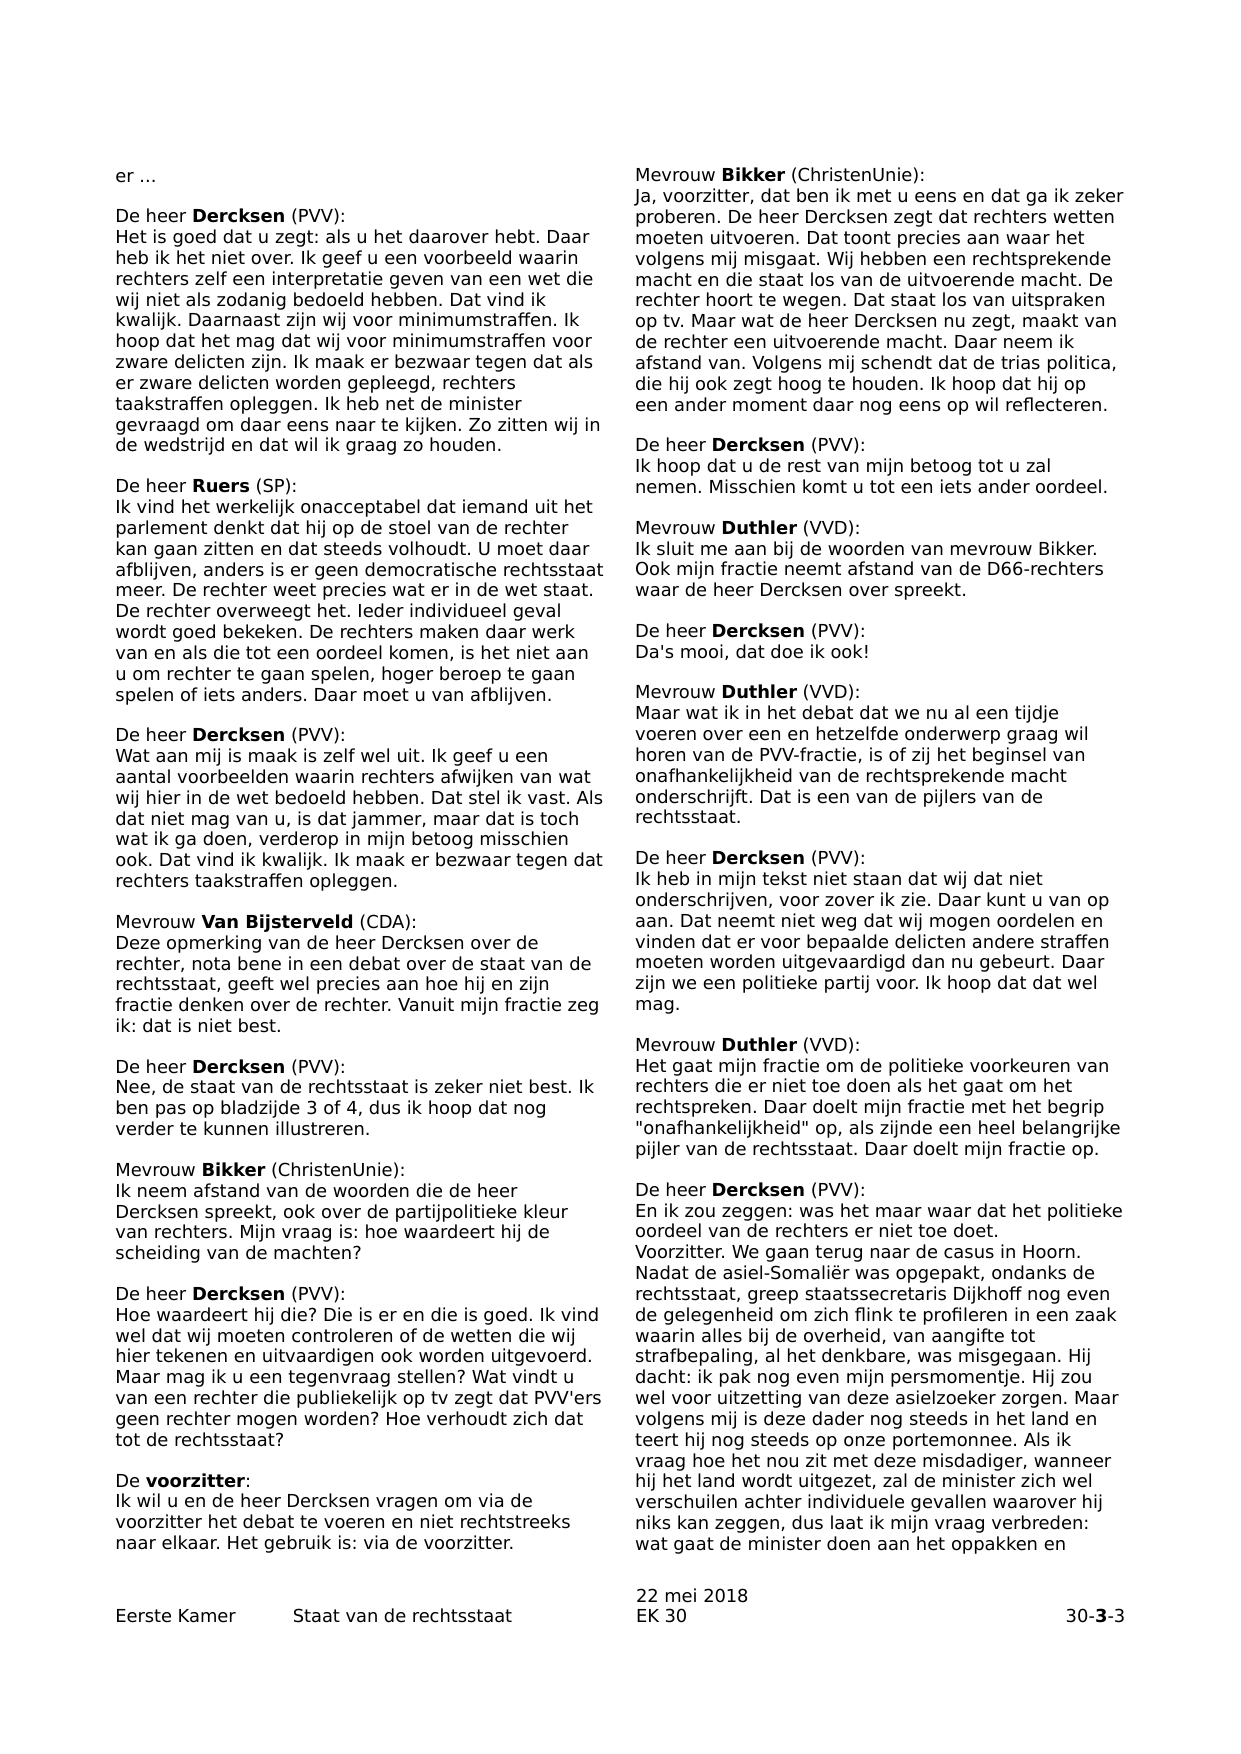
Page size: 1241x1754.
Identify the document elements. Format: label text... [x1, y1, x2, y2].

text De heer Dercksen (PVV): [115, 725, 605, 746]
text De heer Dercksen (PVV): [635, 621, 1125, 642]
text De voorzitter: [115, 1470, 605, 1491]
text Voorzitter. We gaan terug naar de casus in Hoorn. Nadat de asiel-Somaliër was opgepakt, ondanks de rechtsstaat, greep staatssecretaris Dijkhoff nog even de gelegenheid om zich flink te profileren in een zaak waarin alles bij de overheid, van aangifte tot strafbepaling, al het denkbare, was misgegaan. Hij dacht: ik pak nog even mijn persmomentje. Hij zou wel voor uitzetting van deze asielzoeker zorgen. Maar volgens mij is deze dader nog steeds in het land en teert hij nog steeds op onze portemonnee. Als ik vraag hoe het nou zit met deze misdadiger, wanneer hij het land wordt uitgezet, zal de minister zich wel verschuilen achter individuele gevallen waarover hij niks kan zeggen, dus laat ik mijn vraag verbreden: wat gaat de minister doen aan het oppakken en [635, 1242, 1125, 1554]
text Hoe waardeert hij die? Die is er en die is goed. Ik vind wel dat wij moeten controleren of de wetten die wij hier tekenen en uitvaardigen ook worden uitgevoerd. Maar mag ik u een tegenvraag stellen? Wat vindt u van een rechter die publiekelijk op tv zegt dat PVV'ers geen rechter mogen worden? Hoe verhoudt zich dat tot de rechtsstaat? [115, 1304, 605, 1450]
text Mevrouw Duthler (VVD): [635, 682, 1125, 703]
text Het is goed dat u zegt: als u het daarover hebt. Daar heb ik het niet over. Ik geef u een voorbeeld waarin rechters zelf een interpretatie geven van een wet die wij niet als zodanig bedoeld hebben. Dat vind ik kwalijk. Daarnaast zijn wij voor minimumstraffen. Ik hoop dat het mag dat wij voor minimumstraffen voor zware delicten zijn. Ik maak er bezwaar tegen dat als er zware delicten worden gepleegd, rechters taakstraffen opleggen. Ik heb net de minister gevraagd om daar eens naar te kijken. Zo zitten wij in de wedstrijd en dat wil ik graag zo houden. [115, 227, 605, 456]
text Mevrouw Duthler (VVD): [635, 518, 1125, 538]
text Het gaat mijn fractie om de politieke voorkeuren van rechters die er niet toe doen als het gaat om het rechtspreken. Daar doelt mijn fractie met het begrip "onafhankelijkheid" op, als zijnde een heel belangrijke pijler van de rechtsstaat. Daar doelt mijn fractie op. [635, 1055, 1125, 1159]
text En ik zou zeggen: was het maar waar dat het politieke oordeel van de rechters er niet toe doet. [635, 1200, 1125, 1242]
text Ik vind het werkelijk onacceptabel dat iemand uit het parlement denkt dat hij op de stoel van de rechter kan gaan zitten en dat steeds volhoudt. U moet daar afblijven, anders is er geen democratische rechtsstaat meer. De rechter weet precies wat er in de wet staat. De rechter overweegt het. Ieder individueel geval wordt goed bekeken. De rechters maken daar werk van en als die tot een oordeel komen, is het niet aan u om rechter te gaan spelen, hoger beroep te gaan spelen of iets anders. Daar moet u van afblijven. [115, 497, 605, 705]
text De heer Dercksen (PVV): [115, 1284, 605, 1304]
text Mevrouw Bikker (ChristenUnie): [115, 1160, 605, 1181]
text Ik hoop dat u de rest van mijn betoog tot u zal nemen. Misschien komt u tot een iets ander oordeel. [635, 456, 1125, 498]
text Maar wat ik in het debat dat we nu al een tijdje voeren over een en hetzelfde onderwerp graag wil horen van de PVV-fractie, is of zij het beginsel van onafhankelijkheid van de rechtsprekende macht onderschrijft. Dat is een van de pijlers van de rechtsstaat. [635, 703, 1125, 828]
text er ... [115, 165, 605, 186]
text Mevrouw Duthler (VVD): [635, 1035, 1125, 1055]
text Ik wil u en de heer Dercksen vragen om via de voorzitter het debat te voeren en niet rechtstreeks naar elkaar. Het gebruik is: via de voorzitter. [115, 1491, 605, 1554]
text De heer Dercksen (PVV): [115, 1057, 605, 1077]
text Da's mooi, dat doe ik ook! [635, 642, 1125, 662]
text Mevrouw Van Bijsterveld (CDA): [115, 912, 605, 932]
text De heer Dercksen (PVV): [635, 848, 1125, 869]
text De heer Dercksen (PVV): [635, 1179, 1125, 1200]
text De heer Dercksen (PVV): [115, 206, 605, 227]
text Ik heb in mijn tekst niet staan dat wij dat niet onderschrijven, voor zover ik zie. Daar kunt u van op aan. Dat neemt niet weg dat wij mogen oordelen en vinden dat er voor bepaalde delicten andere straffen moeten worden uitgevaardigd dan nu gebeurt. Daar zijn we een politieke partij voor. Ik hoop dat dat wel mag. [635, 869, 1125, 1015]
text Wat aan mij is maak is zelf wel uit. Ik geef u een aantal voorbeelden waarin rechters afwijken van wat wij hier in de wet bedoeld hebben. Dat stel ik vast. Als dat niet mag van u, is dat jammer, maar dat is toch wat ik ga doen, verderop in mijn betoog misschien ook. Dat vind ik kwalijk. Ik maak er bezwaar tegen dat rechters taakstraffen opleggen. [115, 746, 605, 892]
text Nee, de staat van de rechtsstaat is zeker niet best. Ik ben pas op bladzijde 3 of 4, dus ik hoop dat nog verder te kunnen illustreren. [115, 1077, 605, 1140]
text Ik sluit me aan bij de woorden van mevrouw Bikker. Ook mijn fractie neemt afstand van de D66-rechters waar de heer Dercksen over spreekt. [635, 538, 1125, 601]
text Ik neem afstand van de woorden die de heer Dercksen spreekt, ook over de partijpolitieke kleur van rechters. Mijn vraag is: hoe waardeert hij de scheiding van de machten? [115, 1181, 605, 1264]
text Ja, voorzitter, dat ben ik met u eens en dat ga ik zeker proberen. De heer Dercksen zegt dat rechters wetten moeten uitvoeren. Dat toont precies aan waar het volgens mij misgaat. Wij hebben een rechtsprekende macht en die staat los van de uitvoerende macht. De rechter hoort te wegen. Dat staat los van uitspraken op tv. Maar wat de heer Dercksen nu zegt, maakt van de rechter een uitvoerende macht. Daar neem ik afstand van. Volgens mij schendt dat de trias politica, die hij ook zegt hoog te houden. Ik hoop dat hij op een ander moment daar nog eens op wil reflecteren. [635, 186, 1125, 415]
text De heer Ruers (SP): [115, 476, 605, 497]
text Deze opmerking van de heer Dercksen over de rechter, nota bene in een debat over de staat van de rechtsstaat, geeft wel precies aan hoe hij en zijn fractie denken over de rechter. Vanuit mijn fractie zeg ik: dat is niet best. [115, 932, 605, 1037]
text Mevrouw Bikker (ChristenUnie): [635, 165, 1125, 186]
text De heer Dercksen (PVV): [635, 435, 1125, 456]
